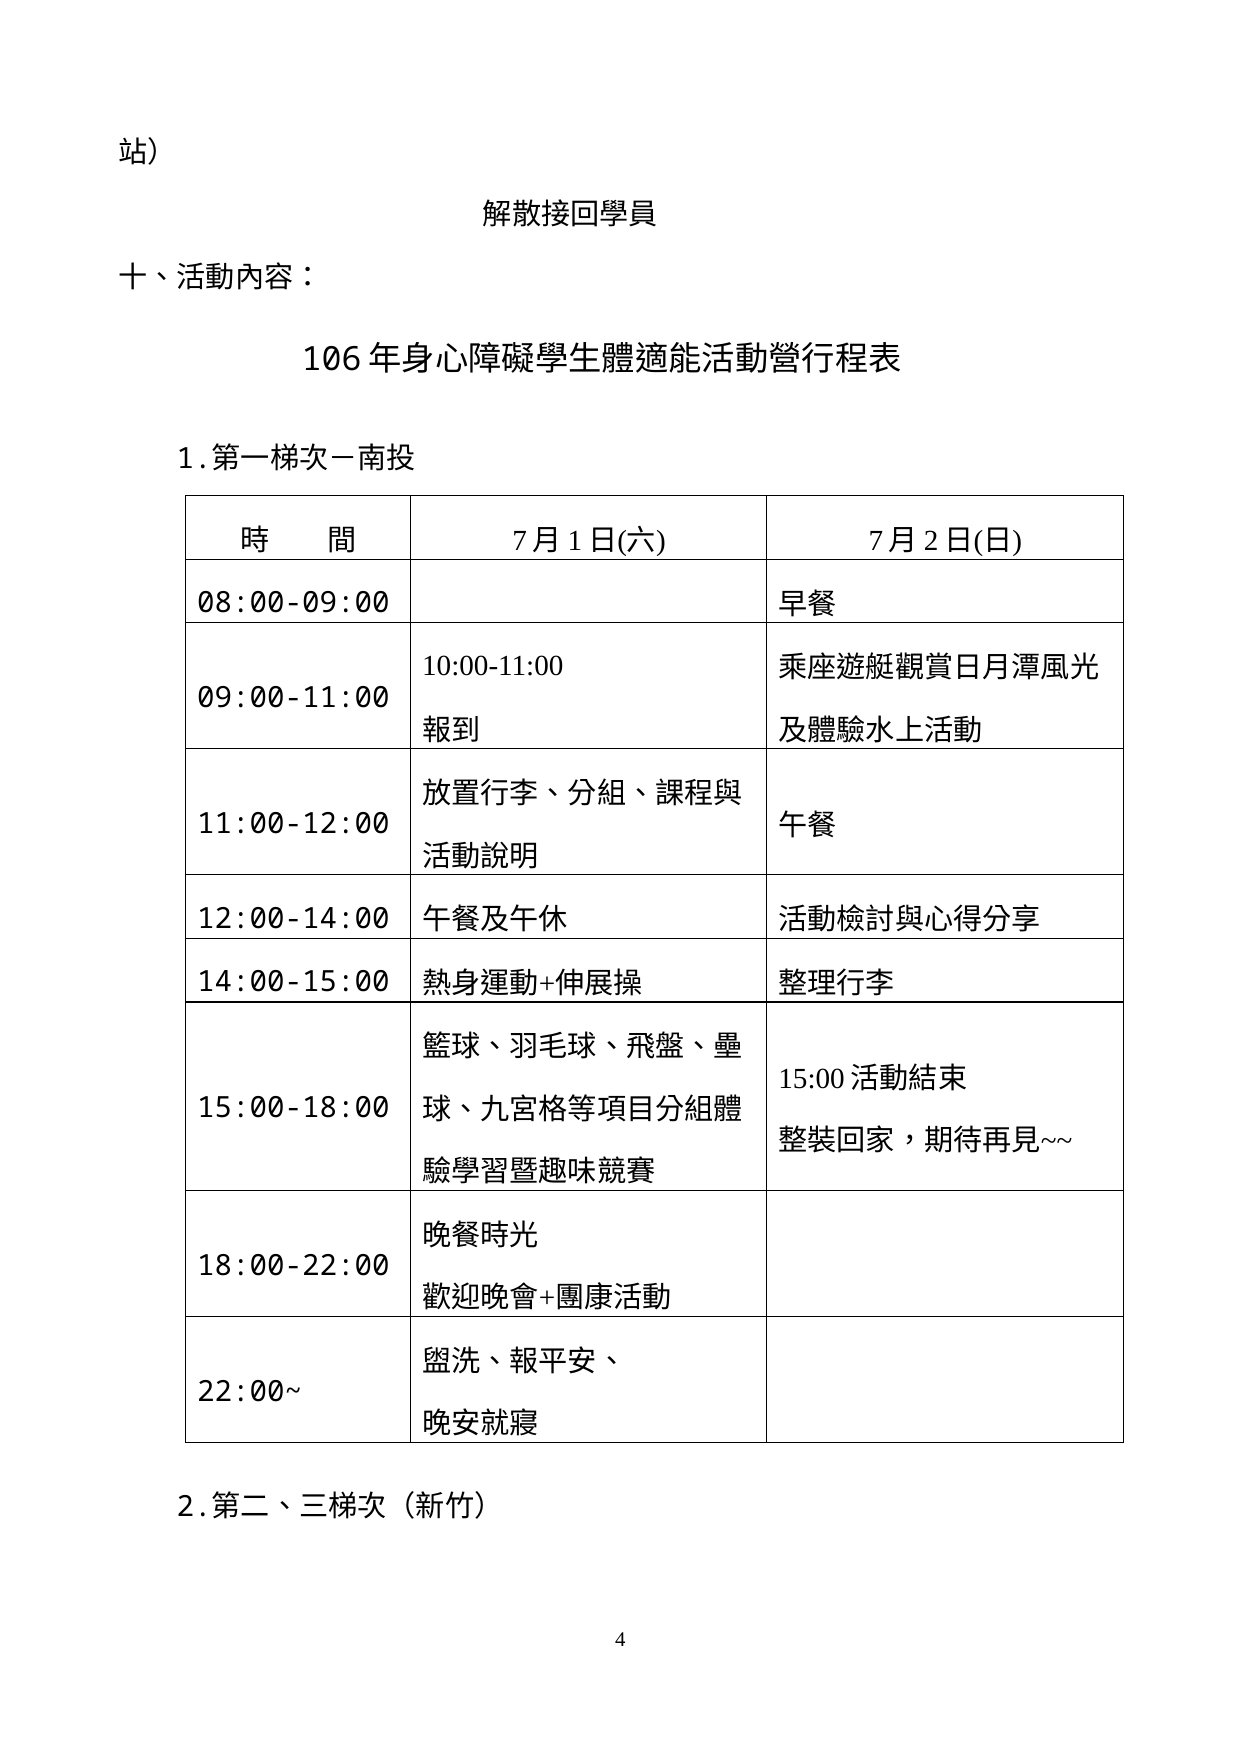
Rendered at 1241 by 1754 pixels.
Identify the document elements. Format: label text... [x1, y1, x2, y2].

table_cell 盥洗、報平安、 晚安就寢 [411, 1317, 766, 1442]
table_cell 18:00-22:00 [186, 1191, 410, 1316]
table_cell 熱身運動+伸展操 [411, 939, 766, 1001]
table_cell 午餐及午休 [411, 875, 766, 938]
table_cell 14:00-15:00 [186, 939, 410, 1001]
table_cell 放置行李、分組、課程與活動說明 [411, 749, 766, 874]
text 106年身心障礙學生體適能活動營行程表 [118, 314, 1122, 376]
table_cell 活動檢討與心得分享 [767, 875, 1123, 938]
text 站） [118, 108, 1122, 170]
table_cell 籃球、羽毛球、飛盤、壘球、九宮格等項目分組體驗學習暨趣味競賽 [411, 1003, 766, 1190]
table_cell 早餐 [767, 560, 1123, 622]
table_cell 10:00-11:00 報到 [411, 623, 766, 748]
table_cell 11:00-12:00 [186, 749, 410, 874]
table_header 7月2日(日) [767, 496, 1123, 559]
table_cell 09:00-11:00 [186, 623, 410, 748]
table_cell [767, 1317, 1123, 1442]
table_cell 晚餐時光 歡迎晚會+團康活動 [411, 1191, 766, 1316]
table_cell 12:00-14:00 [186, 875, 410, 938]
table_header 7月1日(六) [411, 496, 766, 559]
table_cell 整理行李 [767, 939, 1123, 1001]
table_cell 08:00-09:00 [186, 560, 410, 622]
table_cell 15:00活動結束 整裝回家，期待再見~~ [767, 1003, 1123, 1190]
text 1.第一梯次－南投 [118, 414, 1122, 476]
table_cell 乘座遊艇觀賞日月潭風光及體驗水上活動 [767, 623, 1123, 748]
text 2.第二、三梯次（新竹） [118, 1462, 1122, 1524]
table_cell 午餐 [767, 749, 1123, 874]
table_cell [411, 560, 766, 622]
table_header 時 間 [186, 496, 410, 559]
table_cell [767, 1191, 1123, 1316]
text 解散接回學員 [118, 170, 1122, 233]
text 十、活動內容： [118, 233, 1122, 295]
table_cell 15:00-18:00 [186, 1003, 410, 1190]
table_cell 22:00~ [186, 1317, 410, 1442]
